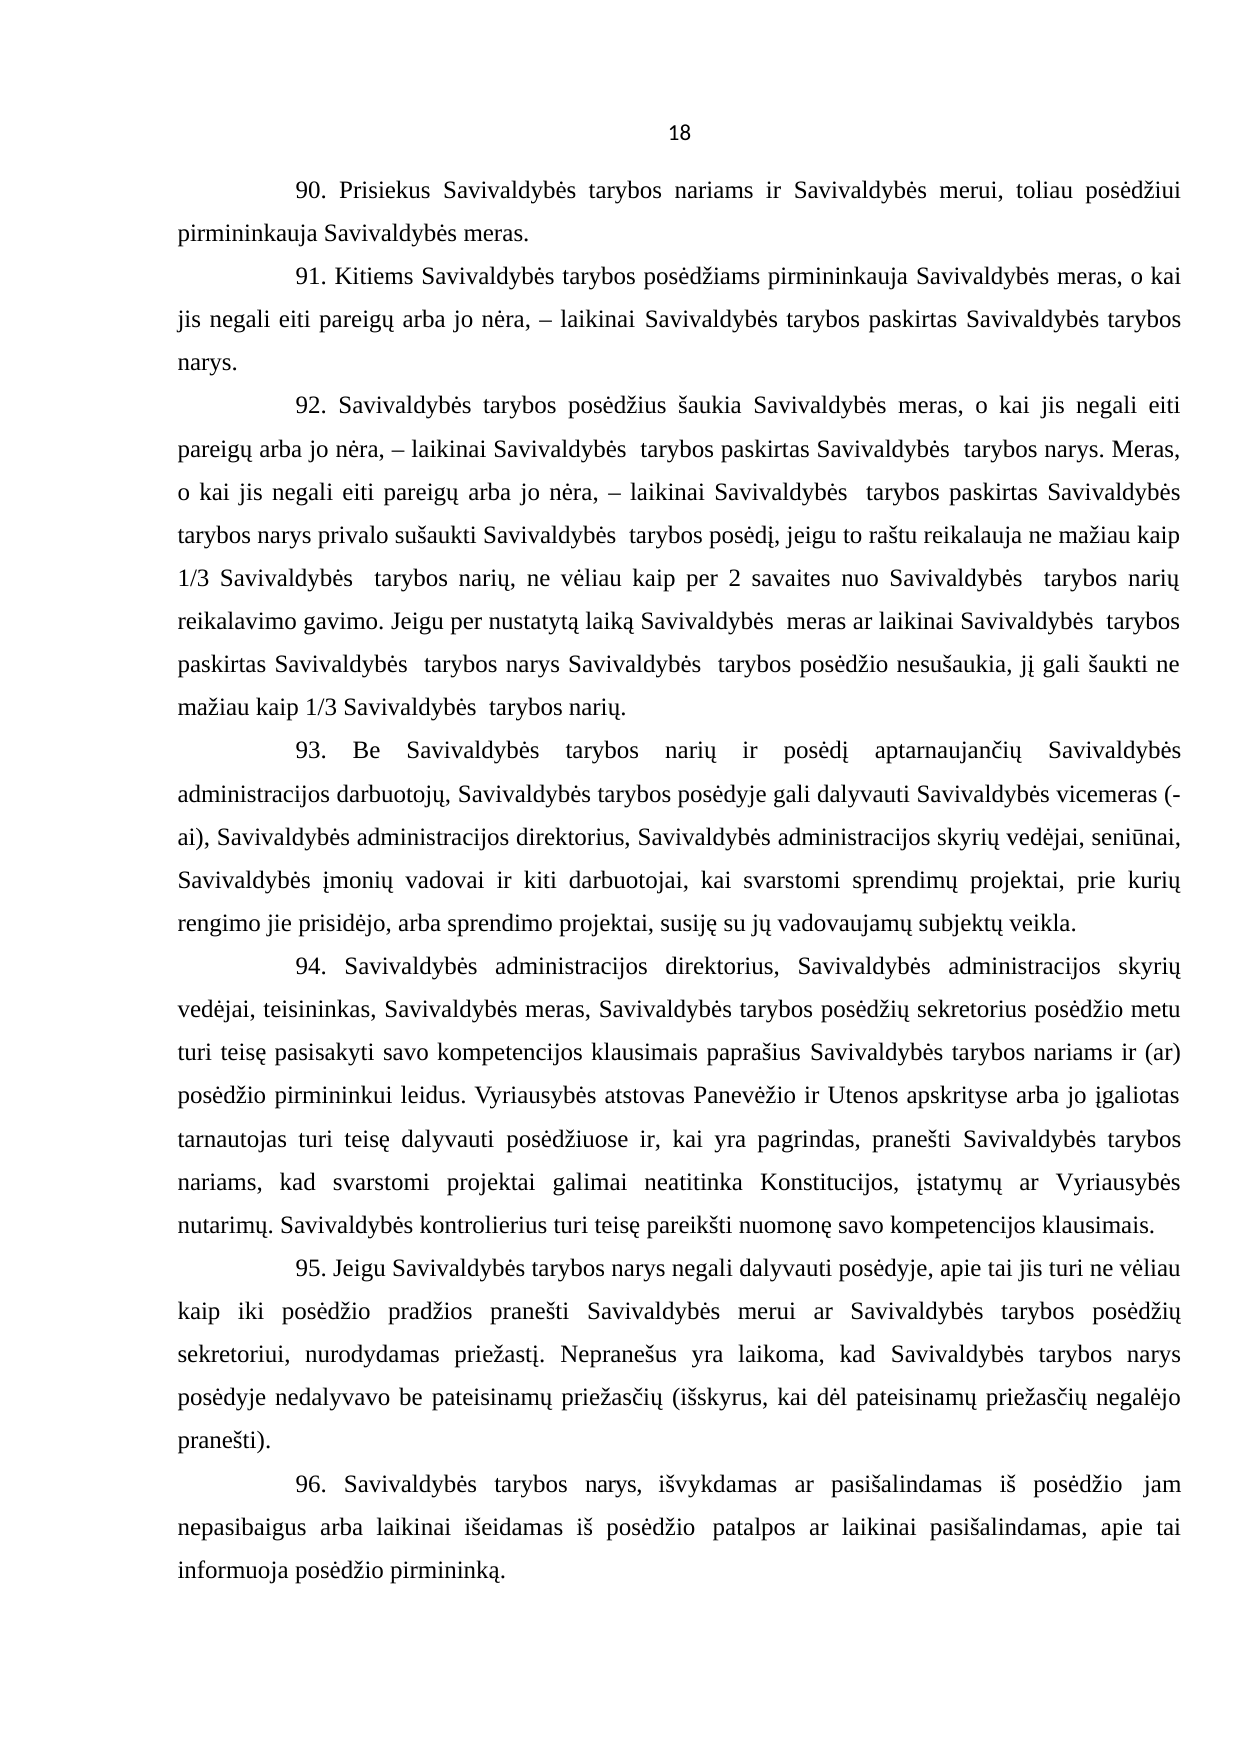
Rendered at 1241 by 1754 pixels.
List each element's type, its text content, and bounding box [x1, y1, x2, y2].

text 94. Savivaldybės administracijos direktorius, Savivaldybės administracijos skyrių vedėjai, teisininkas, Savivaldybės meras, Savivaldybės tarybos posėdžių sekretorius posėdžio metu turi teisę pasisakyti savo kompetencijos klausimais paprašius Savivaldybės tarybos nariams ir (ar) posėdžio pirmininkui leidus. Vyriausybės atstovas Panevėžio ir Utenos apskrityse arba jo įgaliotas tarnautojas turi teisę dalyvauti posėdžiuose ir, kai yra pagrindas, pranešti Savivaldybės tarybos nariams, kad svarstomi projektai galimai neatitinka Konstitucijos, įstatymų ar Vyriausybės nutarimų. Savivaldybės kontrolierius turi teisę pareikšti nuomonę savo kompetencijos klausimais. [177, 951, 1181, 1239]
text 92. Savivaldybės tarybos posėdžius šaukia Savivaldybės meras, o kai jis negali eiti pareigų arba jo nėra, – laikinai Savivaldybės tarybos paskirtas Savivaldybės tarybos narys. Meras, o kai jis negali eiti pareigų arba jo nėra, – laikinai Savivaldybės tarybos paskirtas Savivaldybės tarybos narys privalo sušaukti Savivaldybės tarybos posėdį, jeigu to raštu reikalauja ne mažiau kaip 1/3 Savivaldybės tarybos narių, ne vėliau kaip per 2 savaites nuo Savivaldybės tarybos narių reikalavimo gavimo. Jeigu per nustatytą laiką Savivaldybės meras ar laikinai Savivaldybės tarybos paskirtas Savivaldybės tarybos narys Savivaldybės tarybos posėdžio nesušaukia, jį gali šaukti ne mažiau kaip 1/3 Savivaldybės tarybos narių. [177, 391, 1181, 721]
text 91. Kitiems Savivaldybės tarybos posėdžiams pirmininkauja Savivaldybės meras, o kai jis negali eiti pareigų arba jo nėra, – laikinai Savivaldybės tarybos paskirtas Savivaldybės tarybos narys. [177, 261, 1181, 376]
text 90. Prisiekus Savivaldybės tarybos nariams ir Savivaldybės merui, toliau posėdžiui pirmininkauja Savivaldybės meras. [177, 175, 1181, 247]
text 95. Jeigu Savivaldybės tarybos narys negali dalyvauti posėdyje, apie tai jis turi ne vėliau kaip iki posėdžio pradžios pranešti Savivaldybės merui ar Savivaldybės tarybos posėdžių sekretoriui, nurodydamas priežastį. Nepranešus yra laikoma, kad Savivaldybės tarybos narys posėdyje nedalyvavo be pateisinamų priežasčių (išskyrus, kai dėl pateisinamų priežasčių negalėjo pranešti). [177, 1253, 1181, 1454]
text 93. Be Savivaldybės tarybos narių ir posėdį aptarnaujančių Savivaldybės administracijos darbuotojų, Savivaldybės tarybos posėdyje gali dalyvauti Savivaldybės vicemeras (-ai), Savivaldybės administracijos direktorius, Savivaldybės administracijos skyrių vedėjai, seniūnai, Savivaldybės įmonių vadovai ir kiti darbuotojai, kai svarstomi sprendimų projektai, prie kurių rengimo jie prisidėjo, arba sprendimo projektai, susiję su jų vadovaujamų subjektų veikla. [177, 736, 1181, 937]
text 96. Savivaldybės tarybos narys, išvykdamas ar pasišalindamas iš posėdžio jam nepasibaigus arba laikinai išeidamas iš posėdžio patalpos ar laikinai pasišalindamas, apie tai informuoja posėdžio pirmininką. [177, 1469, 1181, 1584]
